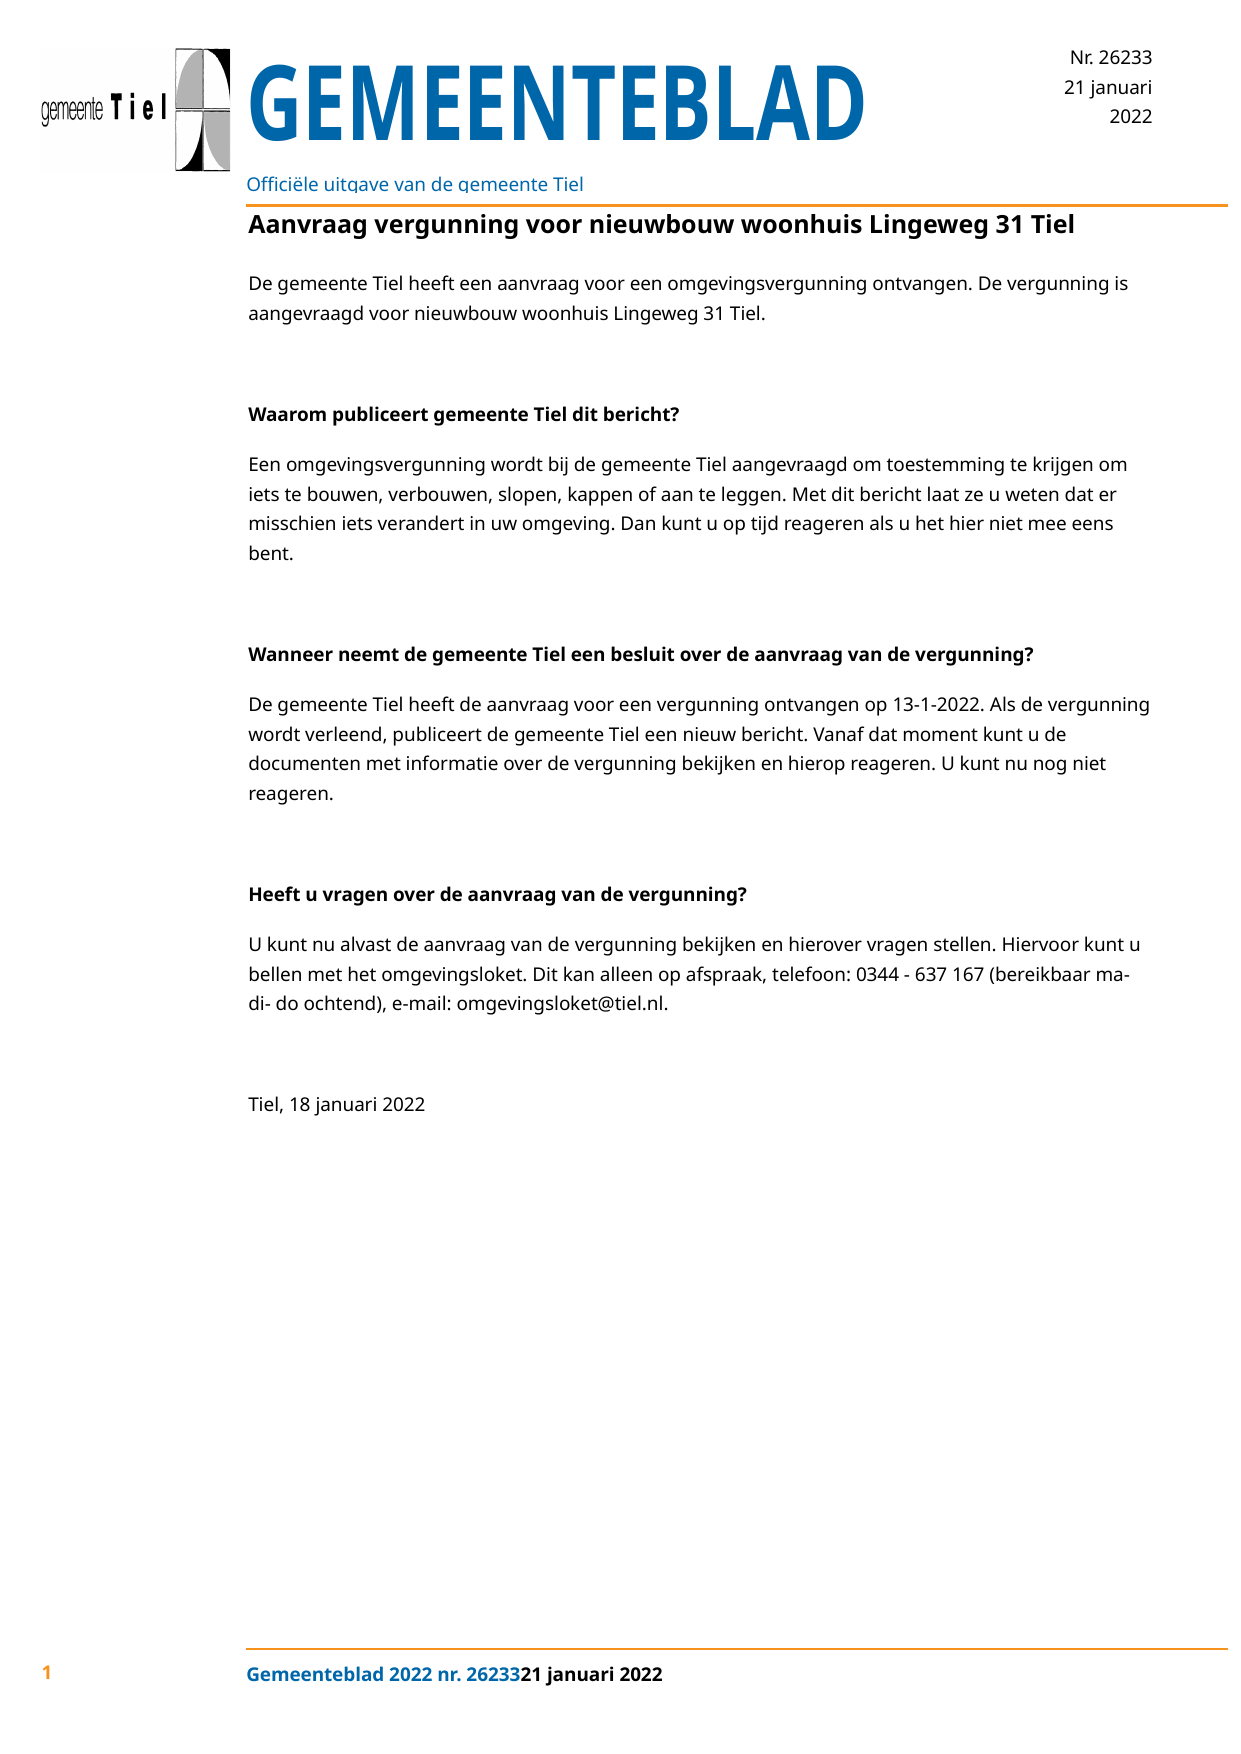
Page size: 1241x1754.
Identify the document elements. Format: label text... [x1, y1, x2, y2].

text De gemeente Tiel heeft een aanvraag voor een omgevingsvergunning ontvangen. De vergunning is aangevraagd voor nieuwbouw woonhuis Lingeweg 31 Tiel. [248, 270, 1152, 326]
text De gemeente Tiel heeft de aanvraag voor een vergunning ontvangen op 13-1-2022. Als de vergunning wordt verleend, publiceert de gemeente Tiel een nieuw bericht. Vanaf dat moment kunt u de documenten met informatie over de vergunning bekijken en hierop reageren. U kunt nu nog niet reageren. [248, 691, 1152, 806]
text Tiel, 18 januari 2022 [248, 1091, 1152, 1117]
text Een omgevingsvergunning wordt bij de gemeente Tiel aangevraagd om toestemming te krijgen om iets te bouwen, verbouwen, slopen, kappen of aan te leggen. Met dit bericht laat ze u weten dat er misschien iets verandert in uw omgeving. Dan kunt u op tijd reageren als u het hier niet mee eens bent. [248, 451, 1152, 566]
picture [41, 47, 231, 172]
text Aanvraag vergunning voor nieuwbouw woonhuis Lingeweg 31 Tiel [248, 207, 1152, 241]
text Heeft u vragen over de aanvraag van de vergunning? [248, 881, 1152, 906]
text Wanneer neemt de gemeente Tiel een besluit over de aanvraag van de vergunning? [248, 641, 1152, 666]
text U kunt nu alvast de aanvraag van de vergunning bekijken en hierover vragen stellen. Hiervoor kunt u bellen met het omgevingsloket. Dit kan alleen op afspraak, telefoon: 0344 - 637 167 (bereikbaar ma-di- do ochtend), e-mail: omgevingsloket@tiel.nl. [248, 931, 1152, 1016]
text Waarom publiceert gemeente Tiel dit bericht? [248, 401, 1152, 426]
